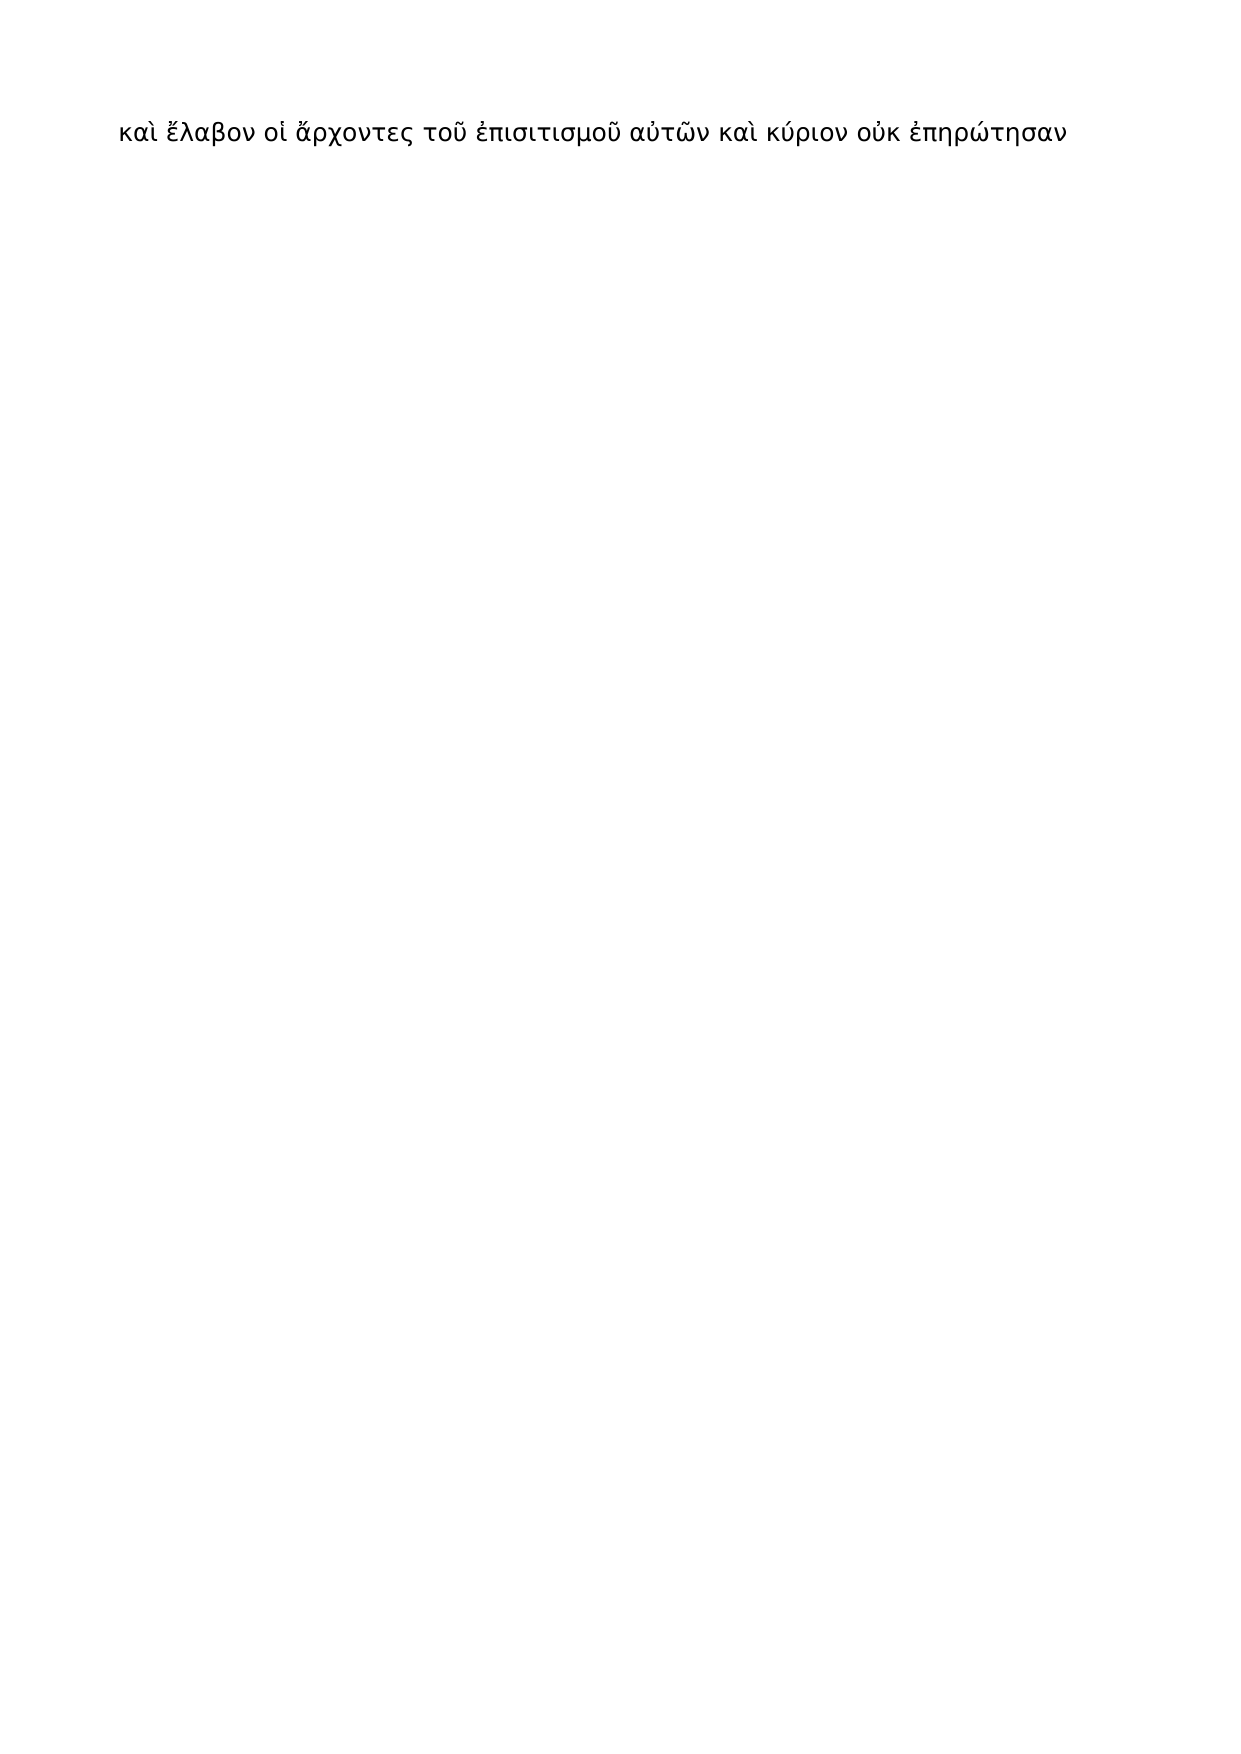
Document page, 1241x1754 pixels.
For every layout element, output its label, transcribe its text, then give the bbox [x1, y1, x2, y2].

text καὶ ἔλαβον οἱ ἄρχοντες τοῦ ἐπισιτισμοῦ αὐτῶν καὶ κύριον οὐκ ἐπηρώτησαν [118, 118, 1122, 147]
